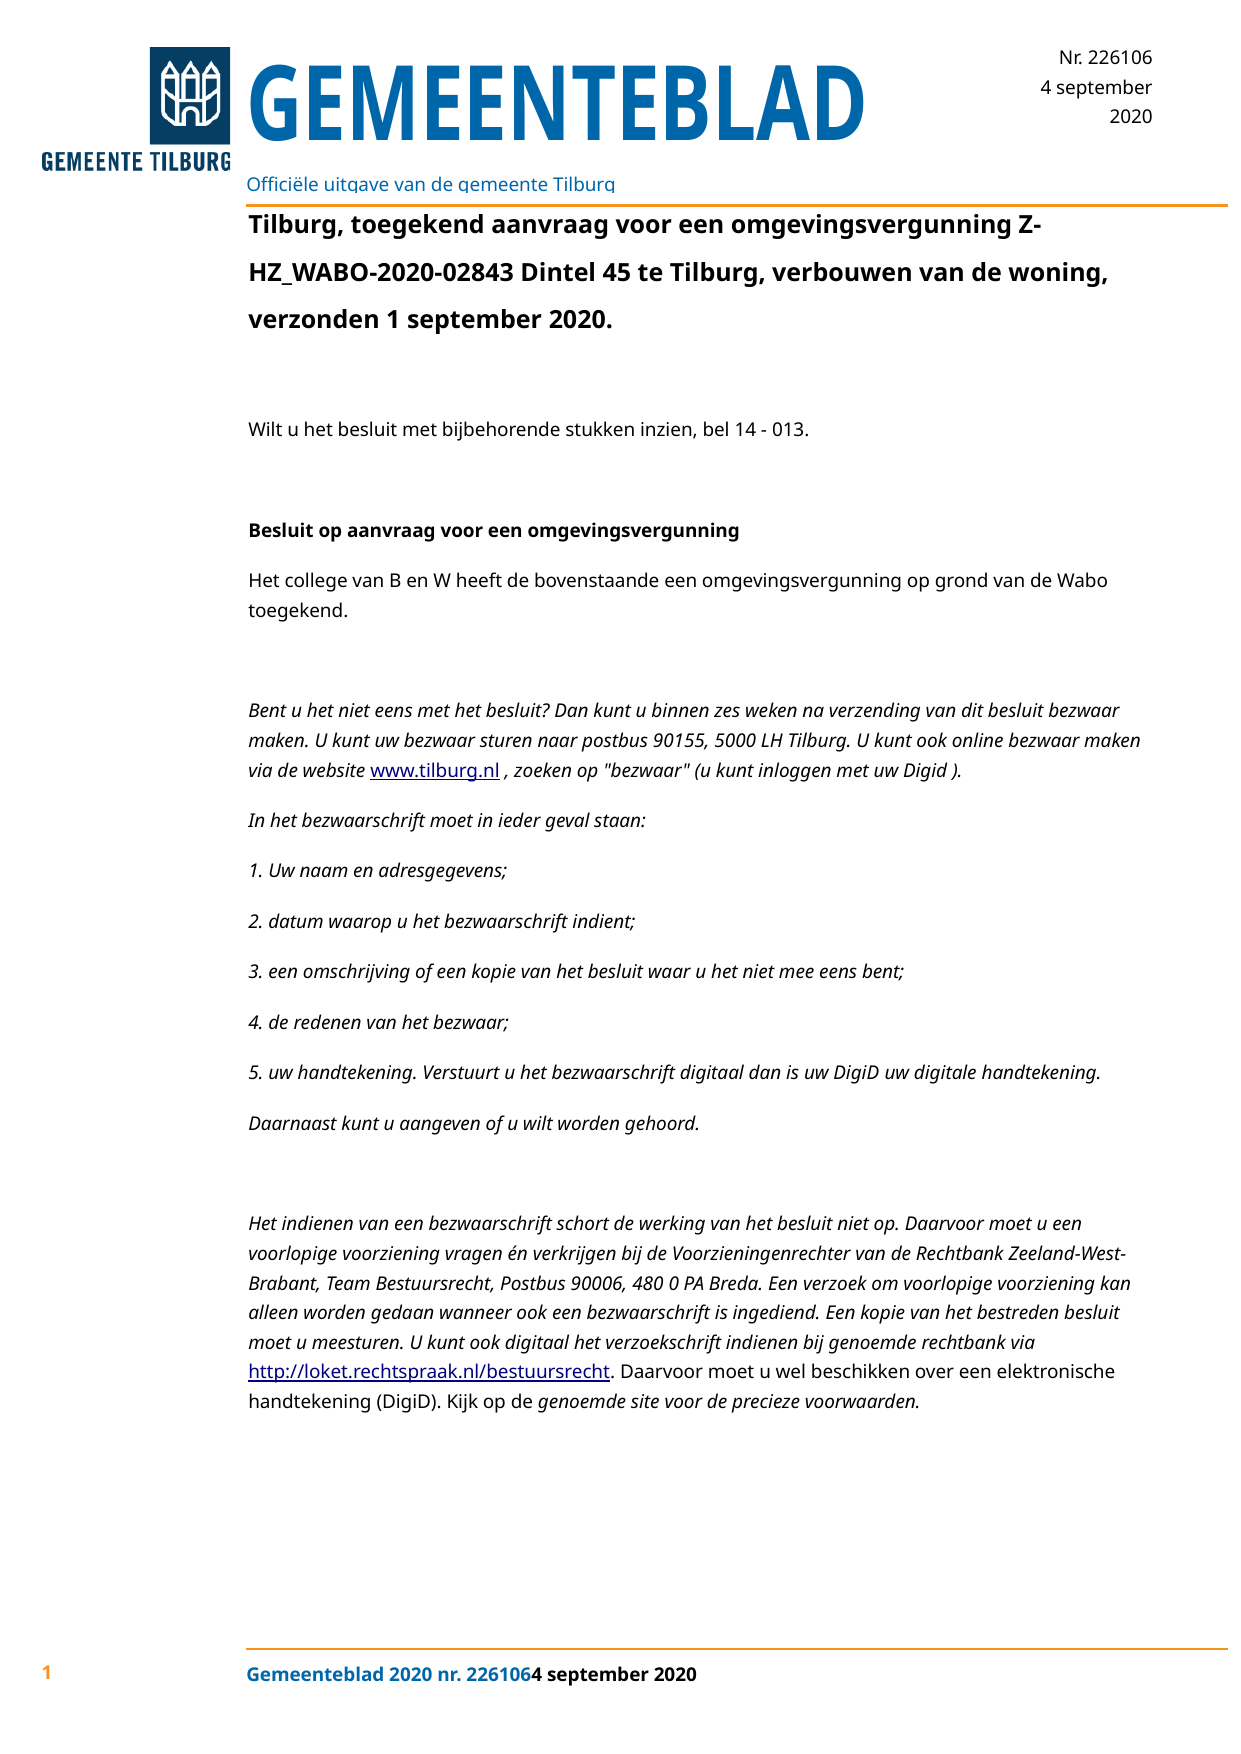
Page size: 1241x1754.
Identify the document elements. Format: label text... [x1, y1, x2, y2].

text 5. uw handtekening. Verstuurt u het bezwaarschrift digitaal dan is uw DigiD uw digitale handtekening. [248, 1059, 1152, 1085]
text Besluit op aanvraag voor een omgevingsvergunning [248, 517, 1152, 542]
text Wilt u het besluit met bijbehorende stukken inzien, bel 14 - 013. [248, 416, 1152, 442]
text In het bezwaarschrift moet in ieder geval staan: [248, 807, 1152, 833]
text 2. datum waarop u het bezwaarschrift indient; [248, 908, 1152, 934]
text 3. een omschrijving of een kopie van het besluit waar u het niet mee eens bent; [248, 958, 1152, 984]
text Het college van B en W heeft de bovenstaande een omgevingsvergunning op grond van de Wabo toegekend. [248, 567, 1152, 622]
picture [41, 47, 231, 172]
text 1. Uw naam en adresgegevens; [248, 858, 1152, 883]
text Het indienen van een bezwaarschrift schort de werking van het besluit niet op. Daarvoor moet u een voorlopige voorziening vragen én verkrijgen bij de Voorzieningenrechter van de Rechtbank Zeeland-West-Brabant, Team Bestuursrecht, Postbus 90006, 480 0 PA Breda. Een verzoek om voorlopige voorziening kan alleen worden gedaan wanneer ook een bezwaarschrift is ingediend. Een kopie van het bestreden besluit moet u meesturen. U kunt ook digitaal het verzoekschrift indienen bij genoemde rechtbank via http://loket.rechtspraak.nl/bestuursrecht. Daarvoor moet u wel beschikken over een elektronische handtekening (DigiD). Kijk op de genoemde site voor de precieze voorwaarden. [248, 1211, 1152, 1414]
text Daarnaast kunt u aangeven of u wilt worden gehoord. [248, 1110, 1152, 1135]
text Tilburg, toegekend aanvraag voor een omgevingsvergunning Z-HZ_WABO-2020-02843 Dintel 45 te Tilburg, verbouwen van de woning, verzonden 1 september 2020. [248, 207, 1152, 336]
text 4. de redenen van het bezwaar; [248, 1009, 1152, 1034]
text Bent u het niet eens met het besluit? Dan kunt u binnen zes weken na verzending van dit besluit bezwaar maken. U kunt uw bezwaar sturen naar postbus 90155, 5000 LH Tilburg. U kunt ook online bezwaar maken via de website www.tilburg.nl , zoeken op "bezwaar" (u kunt inloggen met uw Digid ). [248, 698, 1152, 782]
